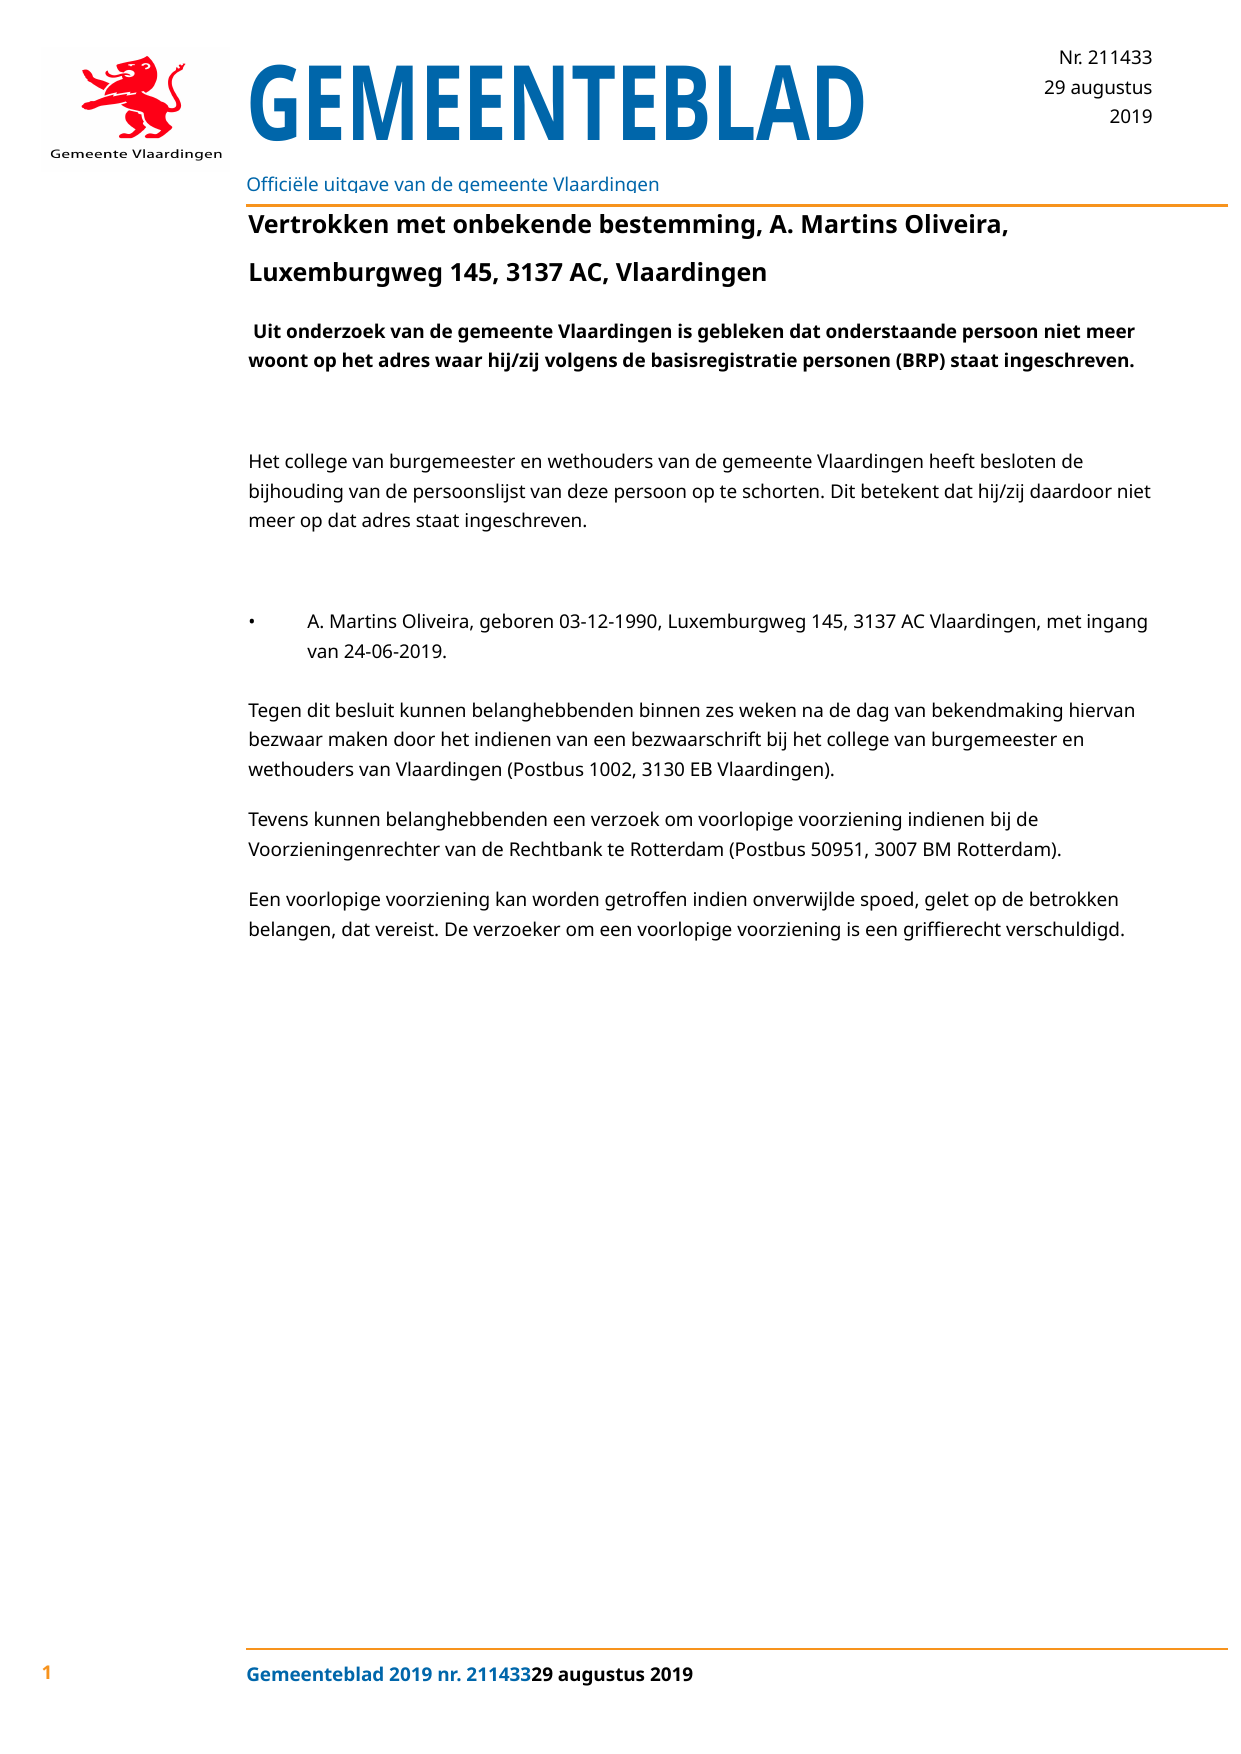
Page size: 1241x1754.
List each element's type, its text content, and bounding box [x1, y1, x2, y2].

text Een voorlopige voorziening kan worden getroffen indien onverwijlde spoed, gelet op de betrokken belangen, dat vereist. De verzoeker om een voorlopige voorziening is een griffierecht verschuldigd. [248, 887, 1152, 942]
list A. Martins Oliveira, geboren 03-12-1990, Luxemburgweg 145, 3137 AC Vlaardingen, met ingang van 24-06-2019. [248, 608, 1152, 664]
text Vertrokken met onbekende bestemming, A. Martins Oliveira, Luxemburgweg 145, 3137 AC, Vlaardingen [248, 207, 1152, 288]
text Het college van burgemeester en wethouders van de gemeente Vlaardingen heeft besloten de bijhouding van de persoonslijst van deze persoon op te schorten. Dit betekent dat hij/zij daardoor niet meer op dat adres staat ingeschreven. [248, 448, 1152, 533]
text Tevens kunnen belanghebbenden een verzoek om voorlopige voorziening indienen bij de Voorzieningenrechter van de Rechtbank te Rotterdam (Postbus 50951, 3007 BM Rotterdam). [248, 807, 1152, 862]
text Tegen dit besluit kunnen belanghebbenden binnen zes weken na de dag van bekendmaking hiervan bezwaar maken door het indienen van een bezwaarschrift bij het college van burgemeester en wethouders van Vlaardingen (Postbus 1002, 3130 EB Vlaardingen). [248, 697, 1152, 782]
text Uit onderzoek van de gemeente Vlaardingen is gebleken dat onderstaande persoon niet meer woont op het adres waar hij/zij volgens de basisregistratie personen (BRP) staat ingeschreven. [248, 318, 1152, 373]
picture [41, 47, 231, 172]
